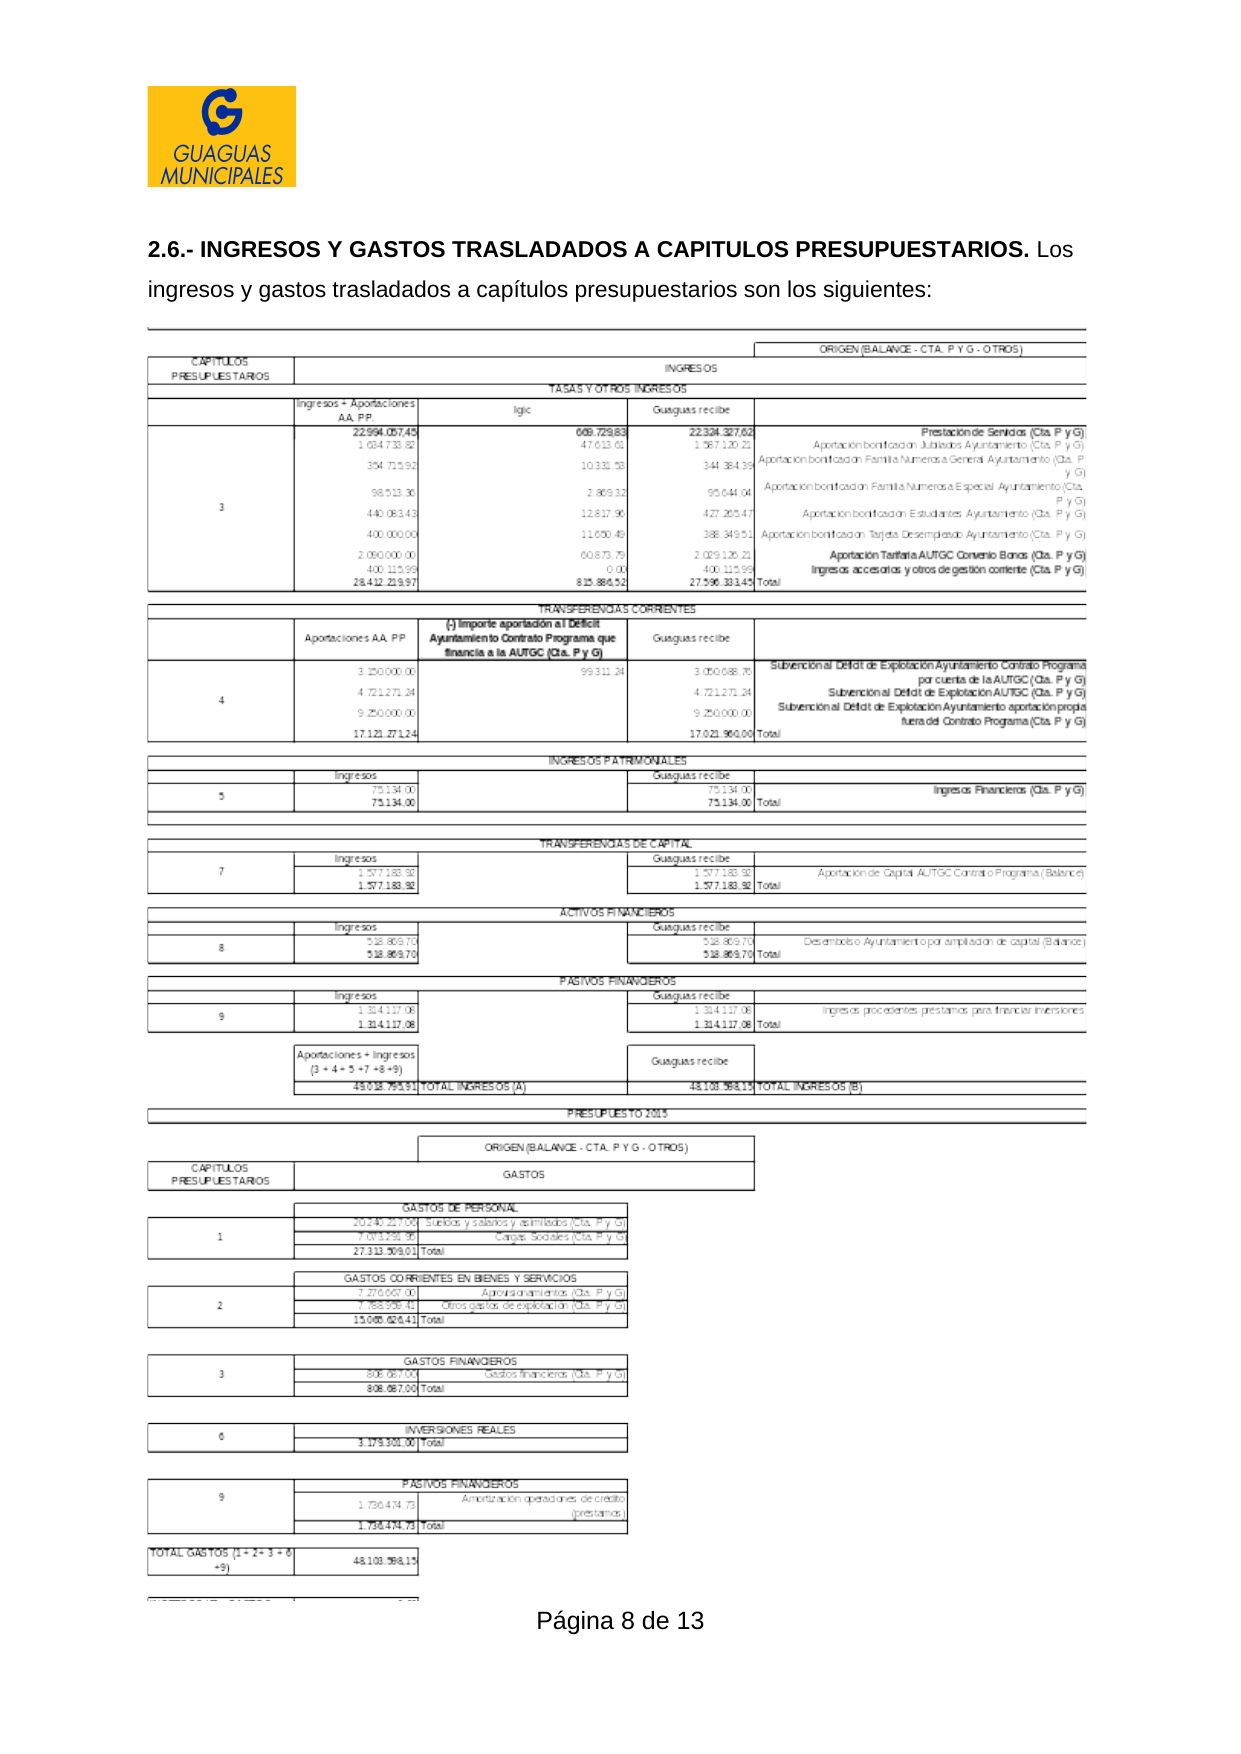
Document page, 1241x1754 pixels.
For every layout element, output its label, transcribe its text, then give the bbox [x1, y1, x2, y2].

text 2.6.- INGRESOS Y GASTOS TRASLADADOS A CAPITULOS PRESUPUESTARIOS. Los ingresos y gastos trasladados a capítulos presupuestarios son los siguientes: [148, 236, 1092, 1600]
